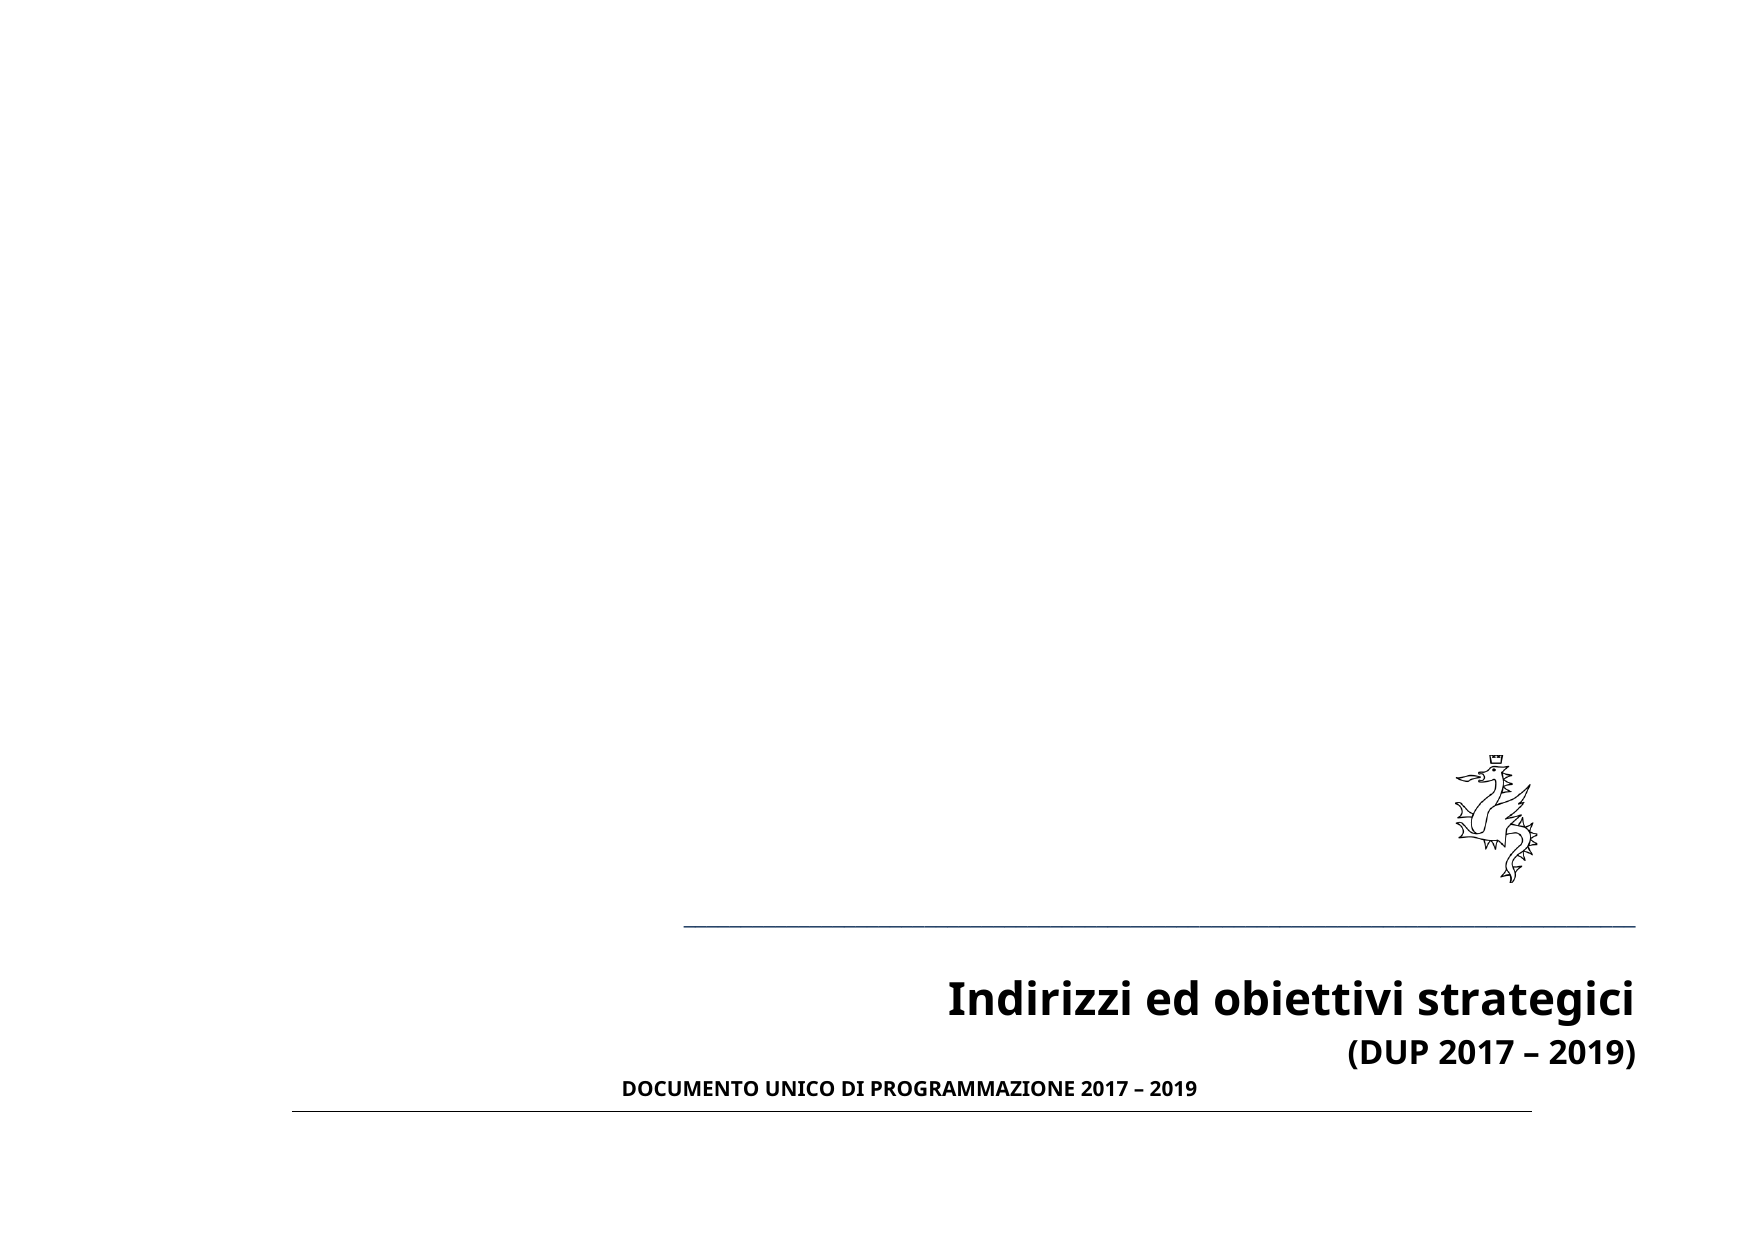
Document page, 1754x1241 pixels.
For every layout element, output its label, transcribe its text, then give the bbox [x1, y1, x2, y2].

text Indirizzi ed obiettivi strategici [148, 966, 1636, 1028]
text ___________________________________________________________________________________ [148, 898, 1636, 932]
table_header DOCUMENTO UNICO DI PROGRAMMAZIONE 2017 – 2019 [292, 1074, 1532, 1111]
text (DUP 2017 – 2019) [148, 1028, 1636, 1074]
